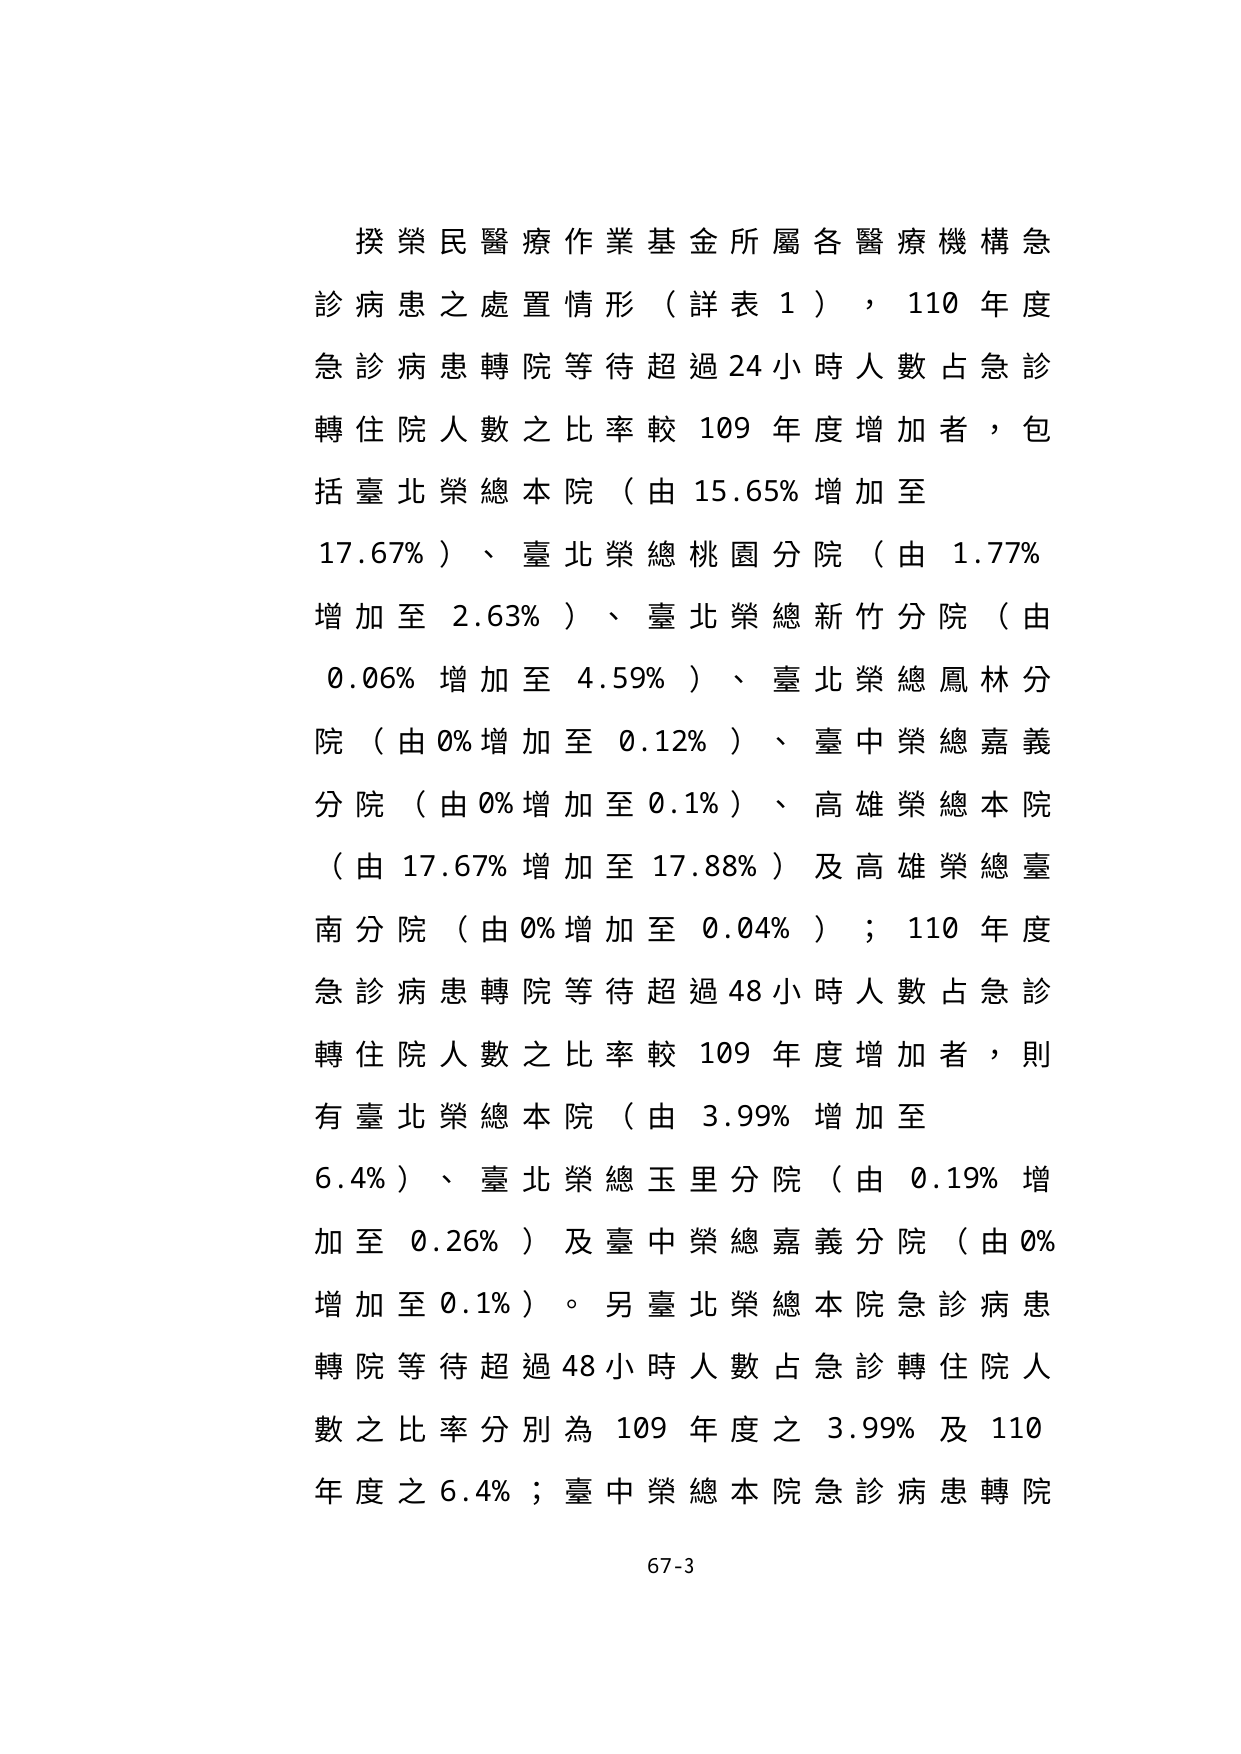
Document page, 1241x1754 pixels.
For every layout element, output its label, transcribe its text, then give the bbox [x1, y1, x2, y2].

text 揆榮民醫療作業基金所屬各醫療機構急診病患之處置情形（詳表1），110年度急診病患轉院等待超過24小時人數占急診轉住院人數之比率較109年度增加者，包括臺北榮總本院（由15.65%增加至17.67%）、臺北榮總桃園分院（由1.77%增加至2.63%）、臺北榮總新竹分院（由0.06%增加至4.59%）、臺北榮總鳳林分院（由0%增加至0.12%）、臺中榮總嘉義分院（由0%增加至0.1%）、高雄榮總本院（由17.67%增加至17.88%）及高雄榮總臺南分院（由0%增加至0.04%）；110年度急診病患轉院等待超過48小時人數占急診轉住院人數之比率較109年度增加者，則有臺北榮總本院（由3.99%增加至6.4%）、臺北榮總玉里分院（由0.19%增加至0.26%）及臺中榮總嘉義分院（由0%增加至0.1%）。另臺北榮總本院急診病患轉院等待超過48小時人數占急診轉住院人數之比率分別為109年度之3.99%及110年度之6.4%；臺中榮總本院急診病患轉院 [271, 198, 1058, 1511]
